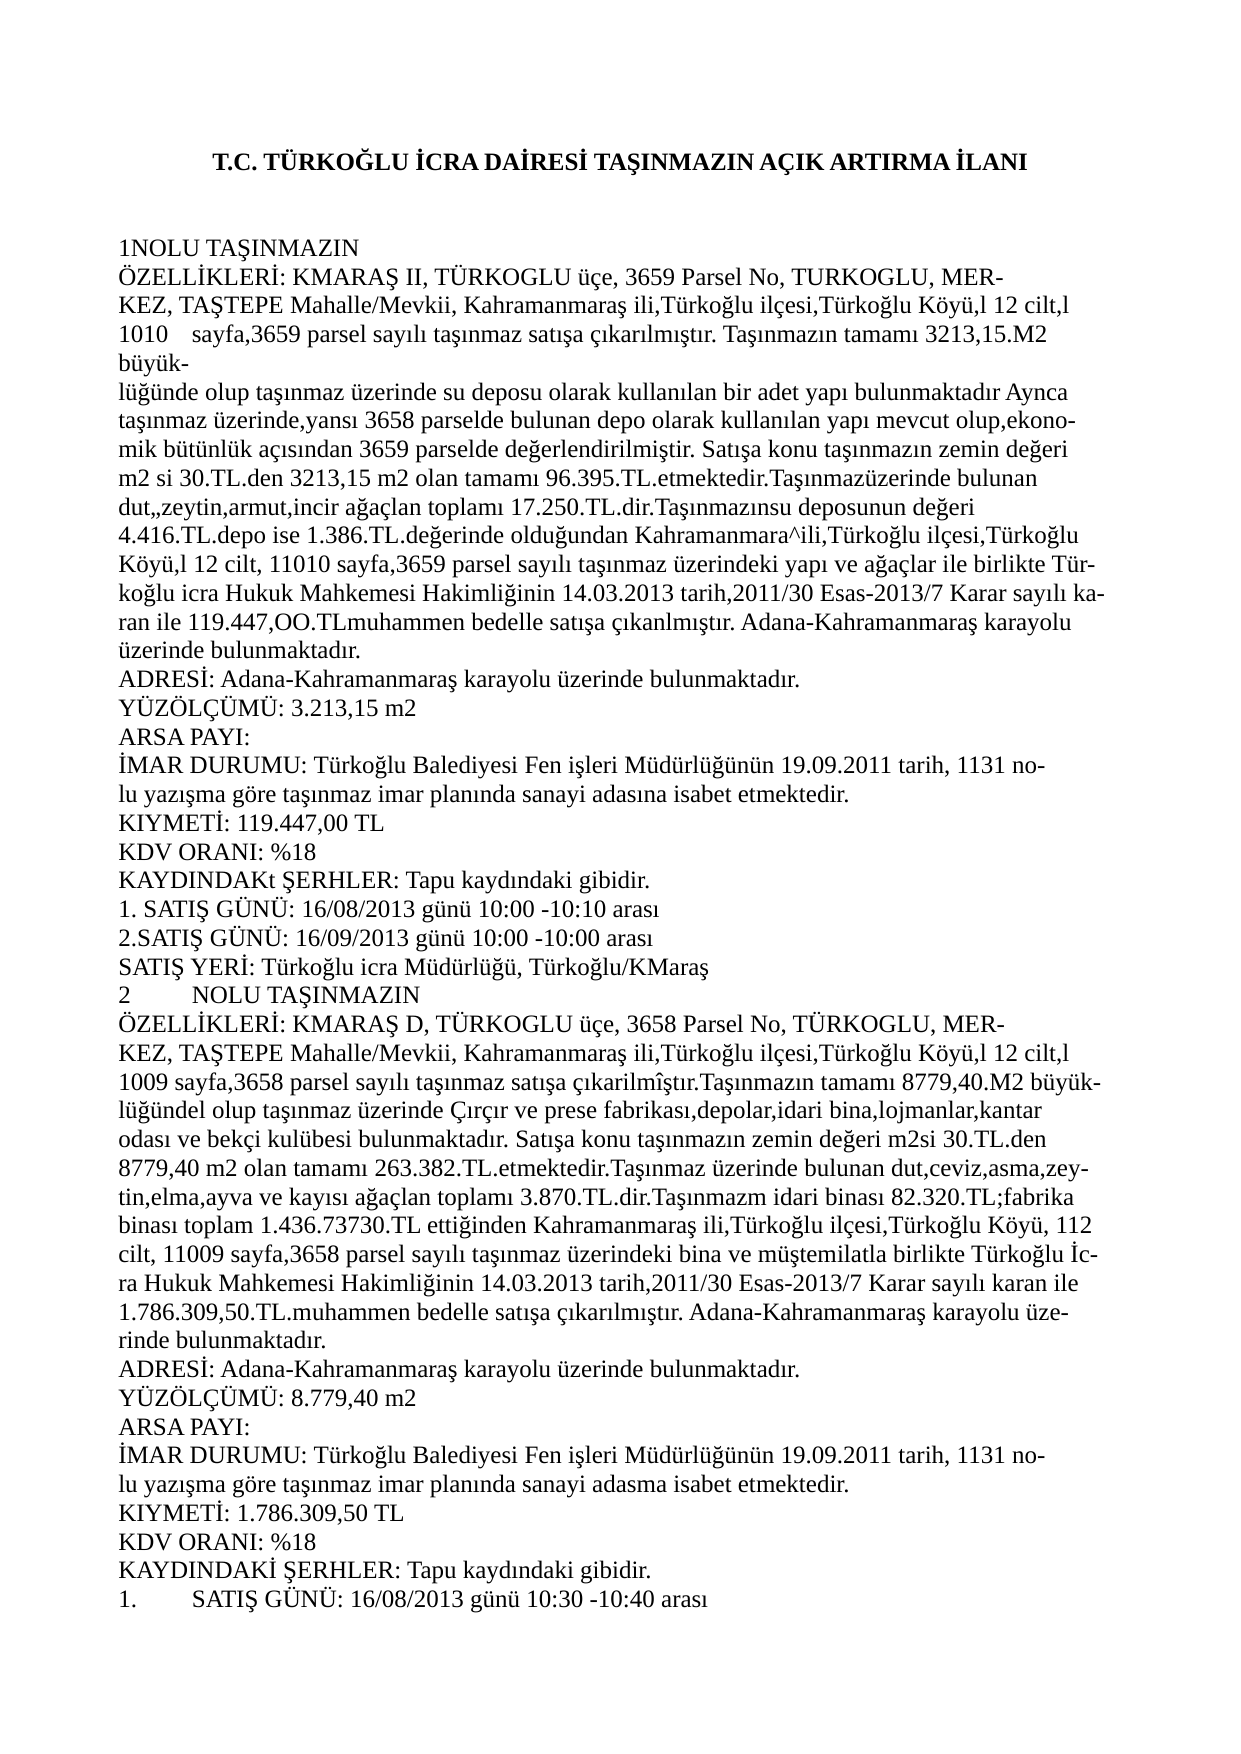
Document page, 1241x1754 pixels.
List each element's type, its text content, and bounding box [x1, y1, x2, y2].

text ÖZELLİKLERİ: KMARAŞ D, TÜRKOGLU üçe, 3658 Parsel No, TÜRKOGLU, MER- KEZ, TAŞTEPE Mahalle/Mevkii, Kahramanmaraş ili,Türkoğlu ilçesi,Türkoğlu Köyü,l 12 cilt,l 1009 sayfa,3658 parsel sayılı taşınmaz satışa çıkarilmîştır.Taşınmazın tamamı 8779,40.M2 büyük- lüğündel olup taşınmaz üzerinde Çırçır ve prese fabrikası,depolar,idari bina,lojmanlar,kantar odası ve bekçi kulübesi bulunmaktadır. Satışa konu taşınmazın zemin değeri m2si 30.TL.den 8779,40 m2 olan tamamı 263.382.TL.etmektedir.Taşınmaz üzerinde bulunan dut,ceviz,asma,zey- tin,elma,ayva ve kayısı ağaçlan toplamı 3.870.TL.dir.Taşınmazm idari binası 82.320.TL;fabrika binası toplam 1.436.73730.TL ettiğinden Kahramanmaraş ili,Türkoğlu ilçesi,Türkoğlu Köyü, 112 cilt, 11009 sayfa,3658 parsel sayılı taşınmaz üzerindeki bina ve müştemilatla birlikte Türkoğlu İc- ra Hukuk Mahkemesi Hakimliğinin 14.03.2013 tarih,2011/30 Esas-2013/7 Karar sayılı karan ile 1.786.309,50.TL.muhammen bedelle satışa çıkarılmıştır. Adana-Kahramanmaraş karayolu üze- rinde bulunmaktadır. [118, 1009, 1122, 1354]
text KIYMETİ: 119.447,00 TL KDV ORANI: %18 [118, 808, 1122, 866]
text YÜZÖLÇÜMÜ: 8.779,40 m2 ARSA PAYI: [118, 1383, 1122, 1441]
text T.C. TÜRKOĞLU İCRA DAİRESİ TAŞINMAZIN AÇIK ARTIRMA İLANI [118, 147, 1122, 176]
text 1. SATIŞ GÜNÜ: 16/08/2013 günü 10:30 -10:40 arası [118, 1584, 1122, 1613]
text İMAR DURUMU: Türkoğlu Balediyesi Fen işleri Müdürlüğünün 19.09.2011 tarih, 1131 no- lu yazışma göre taşınmaz imar planında sanayi adasma isabet etmektedir. [118, 1441, 1122, 1498]
text 1010 sayfa,3659 parsel sayılı taşınmaz satışa çıkarılmıştır. Taşınmazın tamamı 3213,15.M2 büyük- lüğünde olup taşınmaz üzerinde su deposu olarak kullanılan bir adet yapı bulunmaktadır Aynca taşınmaz üzerinde,yansı 3658 parselde bulunan depo olarak kullanılan yapı mevcut olup,ekono- mik bütünlük açısından 3659 parselde değerlendirilmiştir. Satışa konu taşınmazın zemin değeri m2 si 30.TL.den 3213,15 m2 olan tamamı 96.395.TL.etmektedir.Taşınmazüzerinde bulunan dut„zeytin,armut,incir ağaçlan toplamı 17.250.TL.dir.Taşınmazınsu deposunun değeri 4.416.TL.depo ise 1.386.TL.değerinde olduğundan Kahramanmara^ili,Türkoğlu ilçesi,Türkoğlu Köyü,l 12 cilt, 11010 sayfa,3659 parsel sayılı taşınmaz üzerindeki yapı ve ağaçlar ile birlikte Tür- koğlu icra Hukuk Mahkemesi Hakimliğinin 14.03.2013 tarih,2011/30 Esas-2013/7 Karar sayılı ka- ran ile 119.447,OO.TLmuhammen bedelle satışa çıkanlmıştır. Adana-Kahramanmaraş karayolu üzerinde bulunmaktadır. [118, 319, 1122, 664]
text KIYMETİ: 1.786.309,50 TL KDV ORANI: %18 [118, 1498, 1122, 1556]
text 2 NOLU TAŞINMAZIN [118, 981, 1122, 1009]
text ÖZELLİKLERİ: KMARAŞ II, TÜRKOGLU üçe, 3659 Parsel No, TURKOGLU, MER- KEZ, TAŞTEPE Mahalle/Mevkii, Kahramanmaraş ili,Türkoğlu ilçesi,Türkoğlu Köyü,l 12 cilt,l [118, 262, 1122, 319]
text KAYDINDAKt ŞERHLER: Tapu kaydındaki gibidir. [118, 866, 1122, 894]
text KAYDINDAKİ ŞERHLER: Tapu kaydındaki gibidir. [118, 1556, 1122, 1584]
text YÜZÖLÇÜMÜ: 3.213,15 m2 ARSA PAYI: [118, 693, 1122, 751]
text 1NOLU TAŞINMAZIN [118, 233, 1122, 262]
text 1. SATIŞ GÜNÜ: 16/08/2013 günü 10:00 -10:10 arası 2.SATIŞ GÜNÜ: 16/09/2013 günü 10:00 -10:00 arası SATIŞ YERİ: Türkoğlu icra Müdürlüğü, Türkoğlu/KMaraş [118, 894, 1122, 981]
text İMAR DURUMU: Türkoğlu Balediyesi Fen işleri Müdürlüğünün 19.09.2011 tarih, 1131 no- lu yazışma göre taşınmaz imar planında sanayi adasına isabet etmektedir. [118, 751, 1122, 808]
text ADRESİ: Adana-Kahramanmaraş karayolu üzerinde bulunmaktadır. [118, 1354, 1122, 1383]
text ADRESİ: Adana-Kahramanmaraş karayolu üzerinde bulunmaktadır. [118, 664, 1122, 693]
